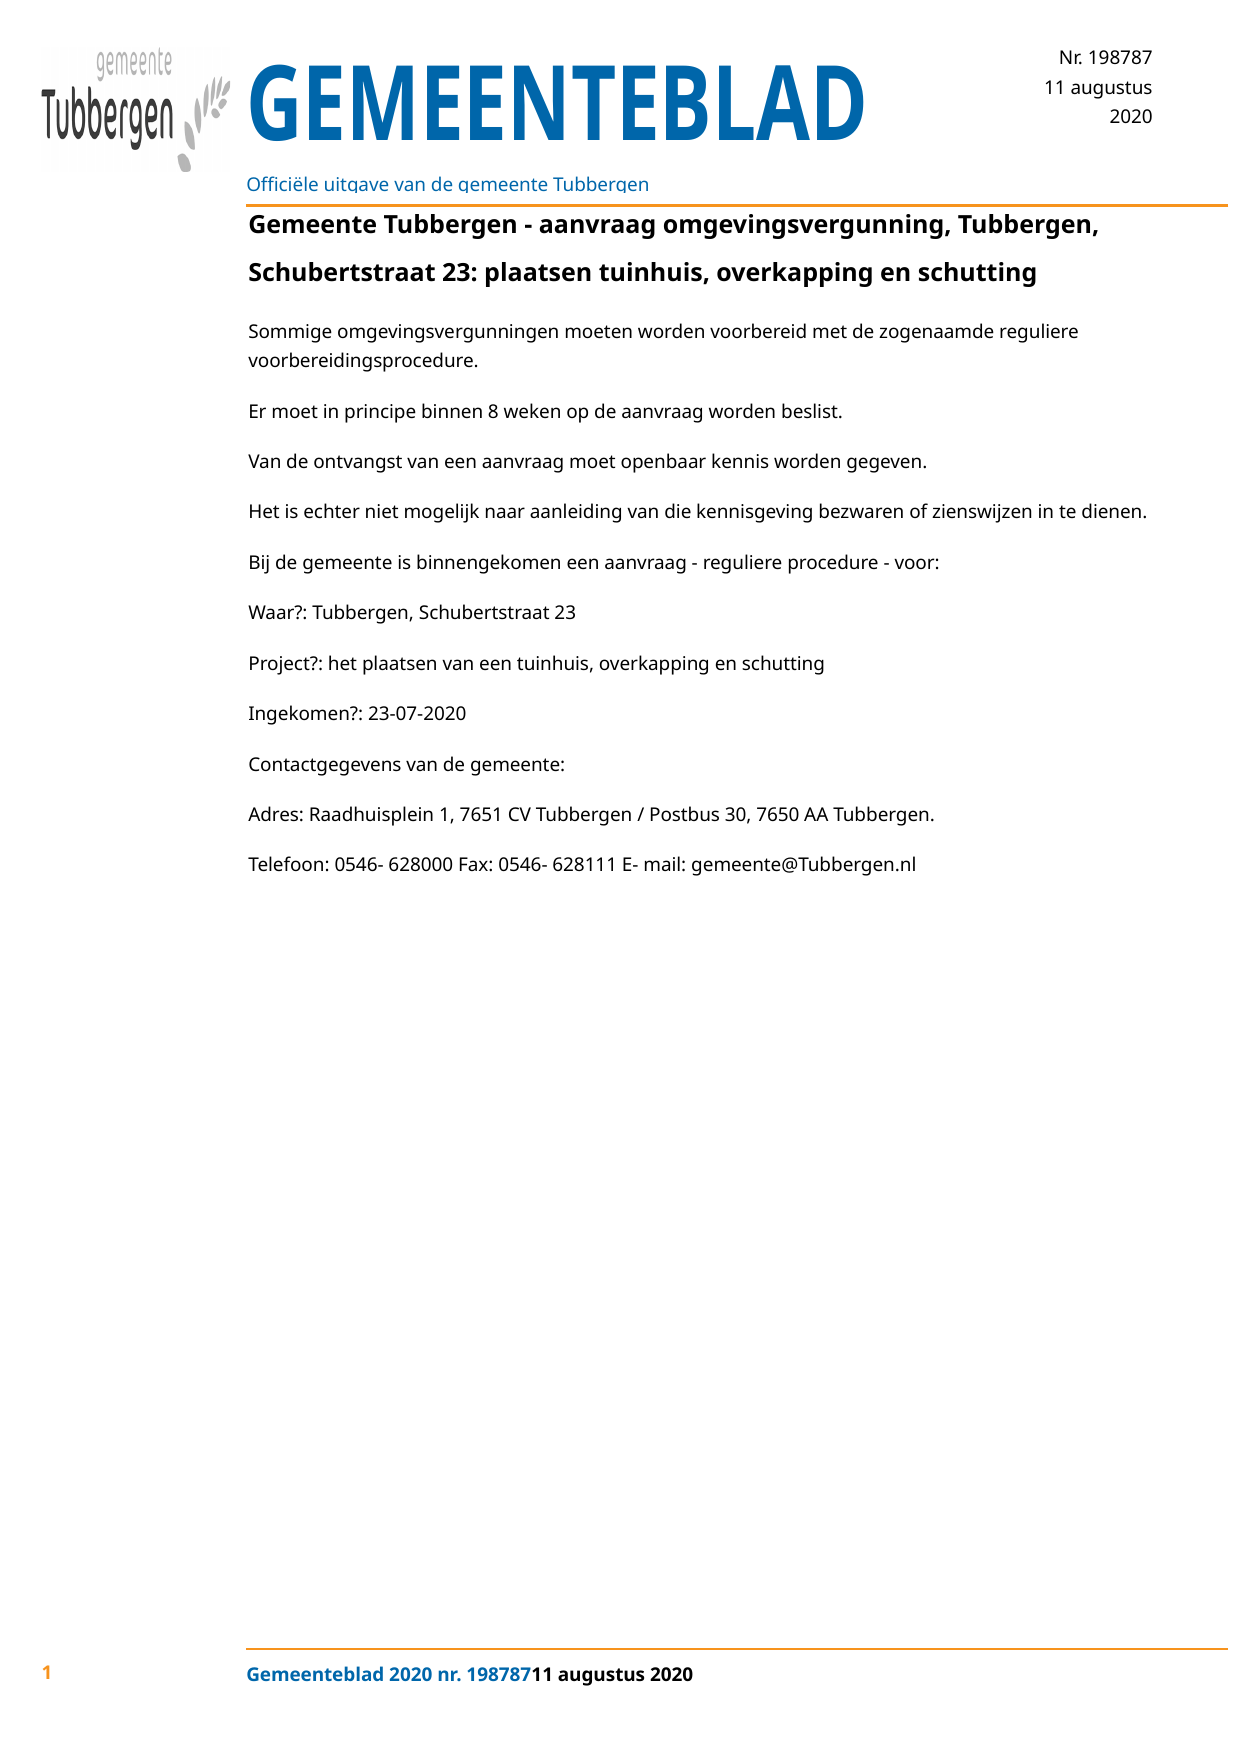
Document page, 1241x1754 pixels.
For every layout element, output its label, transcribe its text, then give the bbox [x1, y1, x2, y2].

text Het is echter niet mogelijk naar aanleiding van die kennisgeving bezwaren of zienswijzen in te dienen. [248, 499, 1152, 524]
text Telefoon: 0546- 628000 Fax: 0546- 628111 E- mail: gemeente@Tubbergen.nl [248, 852, 1152, 877]
text Waar?: Tubbergen, Schubertstraat 23 [248, 599, 1152, 625]
text Bij de gemeente is binnengekomen een aanvraag - reguliere procedure - voor: [248, 549, 1152, 575]
text Sommige omgevingsvergunningen moeten worden voorbereid met de zogenaamde reguliere voorbereidingsprocedure. [248, 318, 1152, 373]
text Adres: Raadhuisplein 1, 7651 CV Tubbergen / Postbus 30, 7650 AA Tubbergen. [248, 801, 1152, 827]
text Gemeente Tubbergen - aanvraag omgevingsvergunning, Tubbergen, Schubertstraat 23: plaatsen tuinhuis, overkapping en schutting [248, 207, 1152, 288]
text Van de ontvangst van een aanvraag moet openbaar kennis worden gegeven. [248, 448, 1152, 474]
text Project?: het plaatsen van een tuinhuis, overkapping en schutting [248, 650, 1152, 676]
text Er moet in principe binnen 8 weken op de aanvraag worden beslist. [248, 398, 1152, 424]
picture [41, 47, 231, 172]
text Contactgegevens van de gemeente: [248, 751, 1152, 777]
text Ingekomen?: 23-07-2020 [248, 700, 1152, 726]
